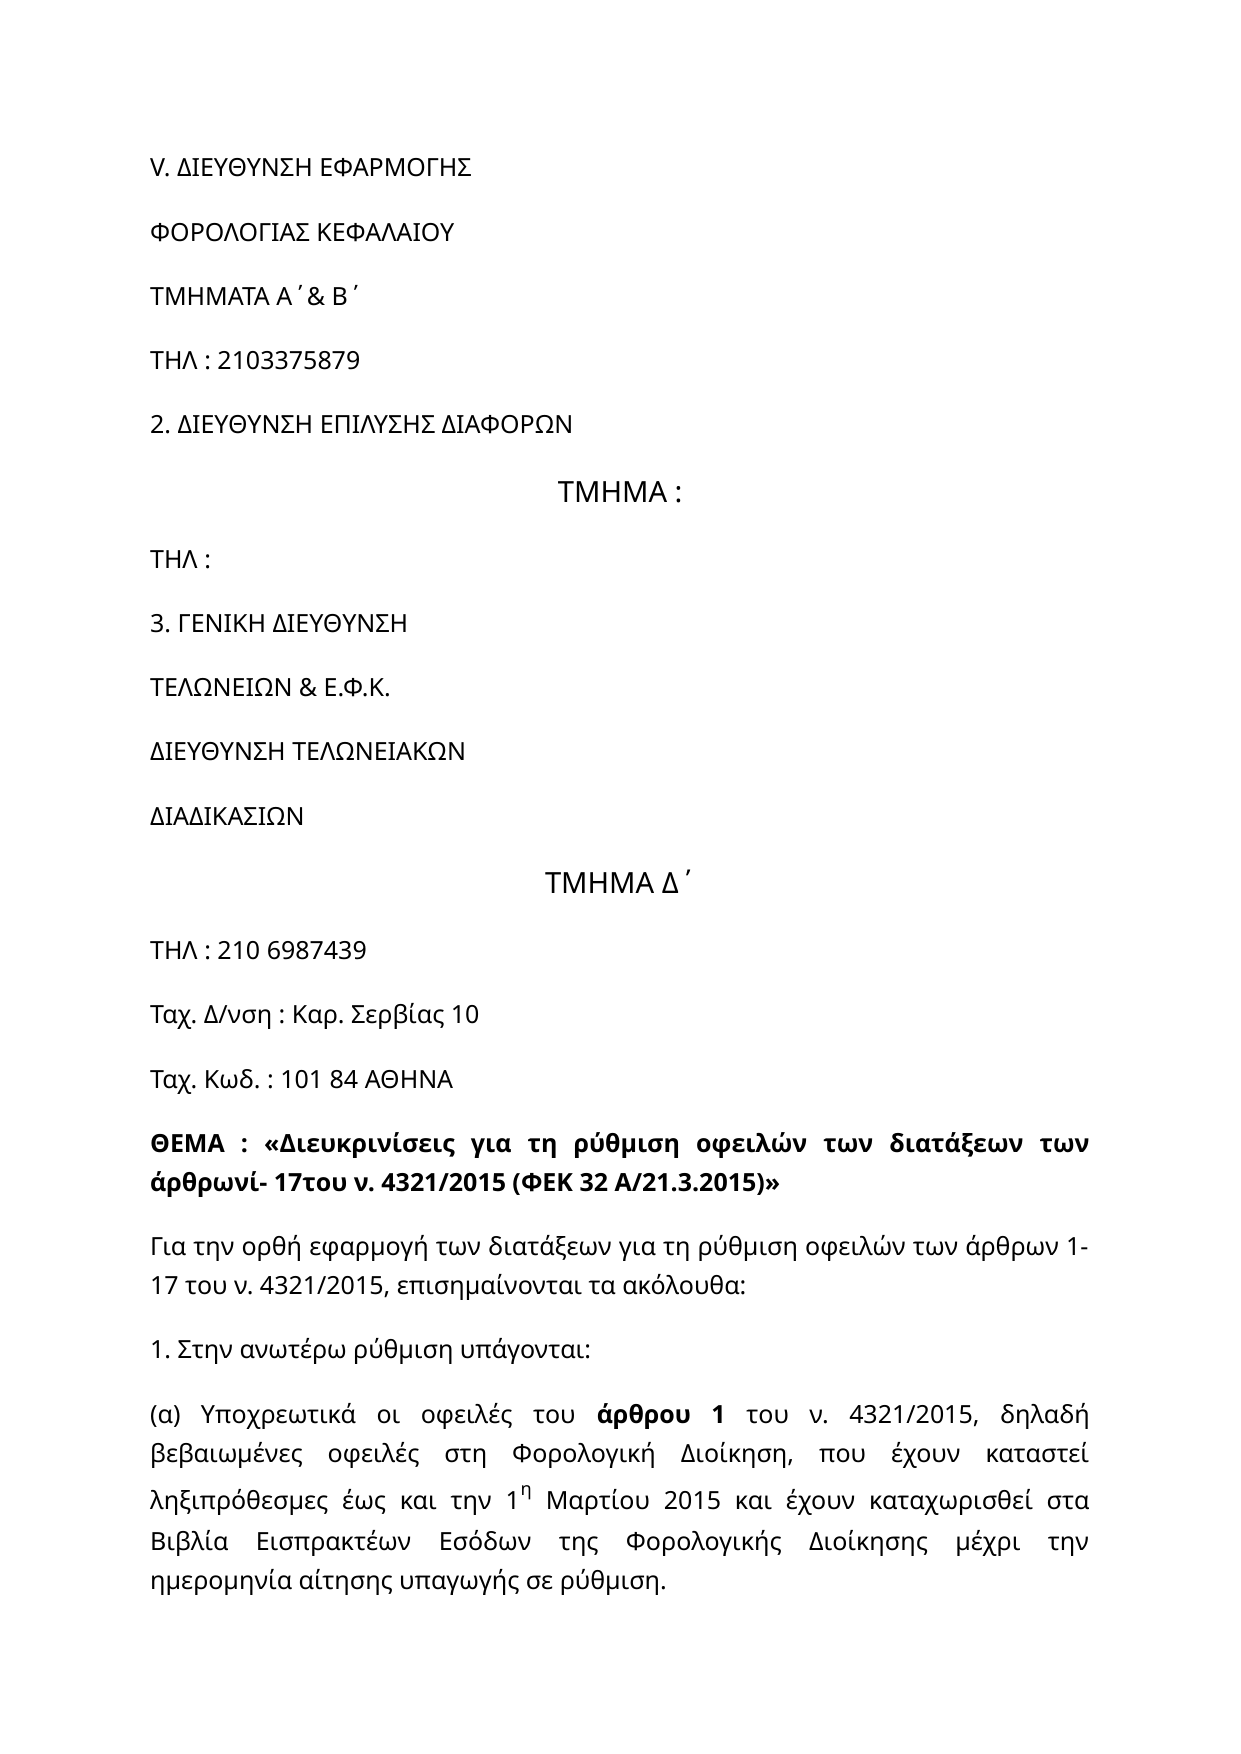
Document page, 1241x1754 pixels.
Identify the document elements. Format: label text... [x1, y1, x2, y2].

text ΘΕΜΑ : «Διευκρινίσεις για τη ρύθμιση οφειλών των διατάξεων των άρθρωνί- 17του ν. 4321/2015 (ΦΕΚ 32 Α/21.3.2015)» [150, 1125, 1090, 1199]
text Ταχ. Δ/νση : Καρ. Σερβίας 10 [150, 997, 1090, 1031]
text Για την ορθή εφαρμογή των διατάξεων για τη ρύθμιση οφειλών των άρθρων 1-17 του ν. 4321/2015, επισημαίνονται τα ακόλουθα: [150, 1229, 1090, 1302]
text ΤΗΛ : 210 6987439 [150, 933, 1090, 967]
text ΔΙΕΥΘΥΝΣΗ ΤΕΛΩΝΕΙΑΚΩΝ [150, 734, 1090, 768]
text ΤΗΛ : 2103375879 [150, 342, 1090, 377]
text ΤΗΛ : [150, 541, 1090, 576]
text 1. Στην ανωτέρω ρύθμιση υπάγονται: [150, 1332, 1090, 1366]
text Ταχ. Κωδ. : 101 84 ΑΘΗΝΑ [150, 1061, 1090, 1095]
text V. ΔΙΕΥΘΥΝΣΗ ΕΦΑΡΜΟΓΗΣ [150, 150, 1090, 184]
text 2. ΔΙΕΥΘΥΝΣΗ ΕΠΙΛΥΣΗΣ ΔΙΑΦΟΡΩΝ [150, 407, 1090, 441]
subtitle ΤΜΗΜΑ : [150, 471, 1090, 511]
text 3. ΓΕΝΙΚΗ ΔΙΕΥΘΥΝΣΗ [150, 606, 1090, 640]
text ΤΕΛΩΝΕΙΩΝ & Ε.Φ.Κ. [150, 670, 1090, 704]
text ΦΟΡΟΛΟΓΙΑΣ ΚΕΦΑΛΑΙΟΥ [150, 214, 1090, 248]
subtitle ΤΜΗΜΑ Δ΄ [150, 862, 1090, 902]
text ΤΜΗΜΑΤΑ Α΄& Β΄ [150, 278, 1090, 312]
text ΔΙΑΔΙΚΑΣΙΩΝ [150, 798, 1090, 832]
text (α) Υποχρεωτικά οι οφειλές του άρθρου 1 του ν. 4321/2015, δηλαδή βεβαιωμένες οφειλές στη Φορολογική Διοίκηση, που έχουν καταστεί ληξιπρόθεσμες έως και την 1η Μαρτίου 2015 και έχουν καταχωρισθεί στα Βιβλία Εισπρακτέων Εσόδων της Φορολογικής Διοίκησης μέχρι την ημερομηνία αίτησης υπαγωγής σε ρύθμιση. [150, 1396, 1090, 1597]
